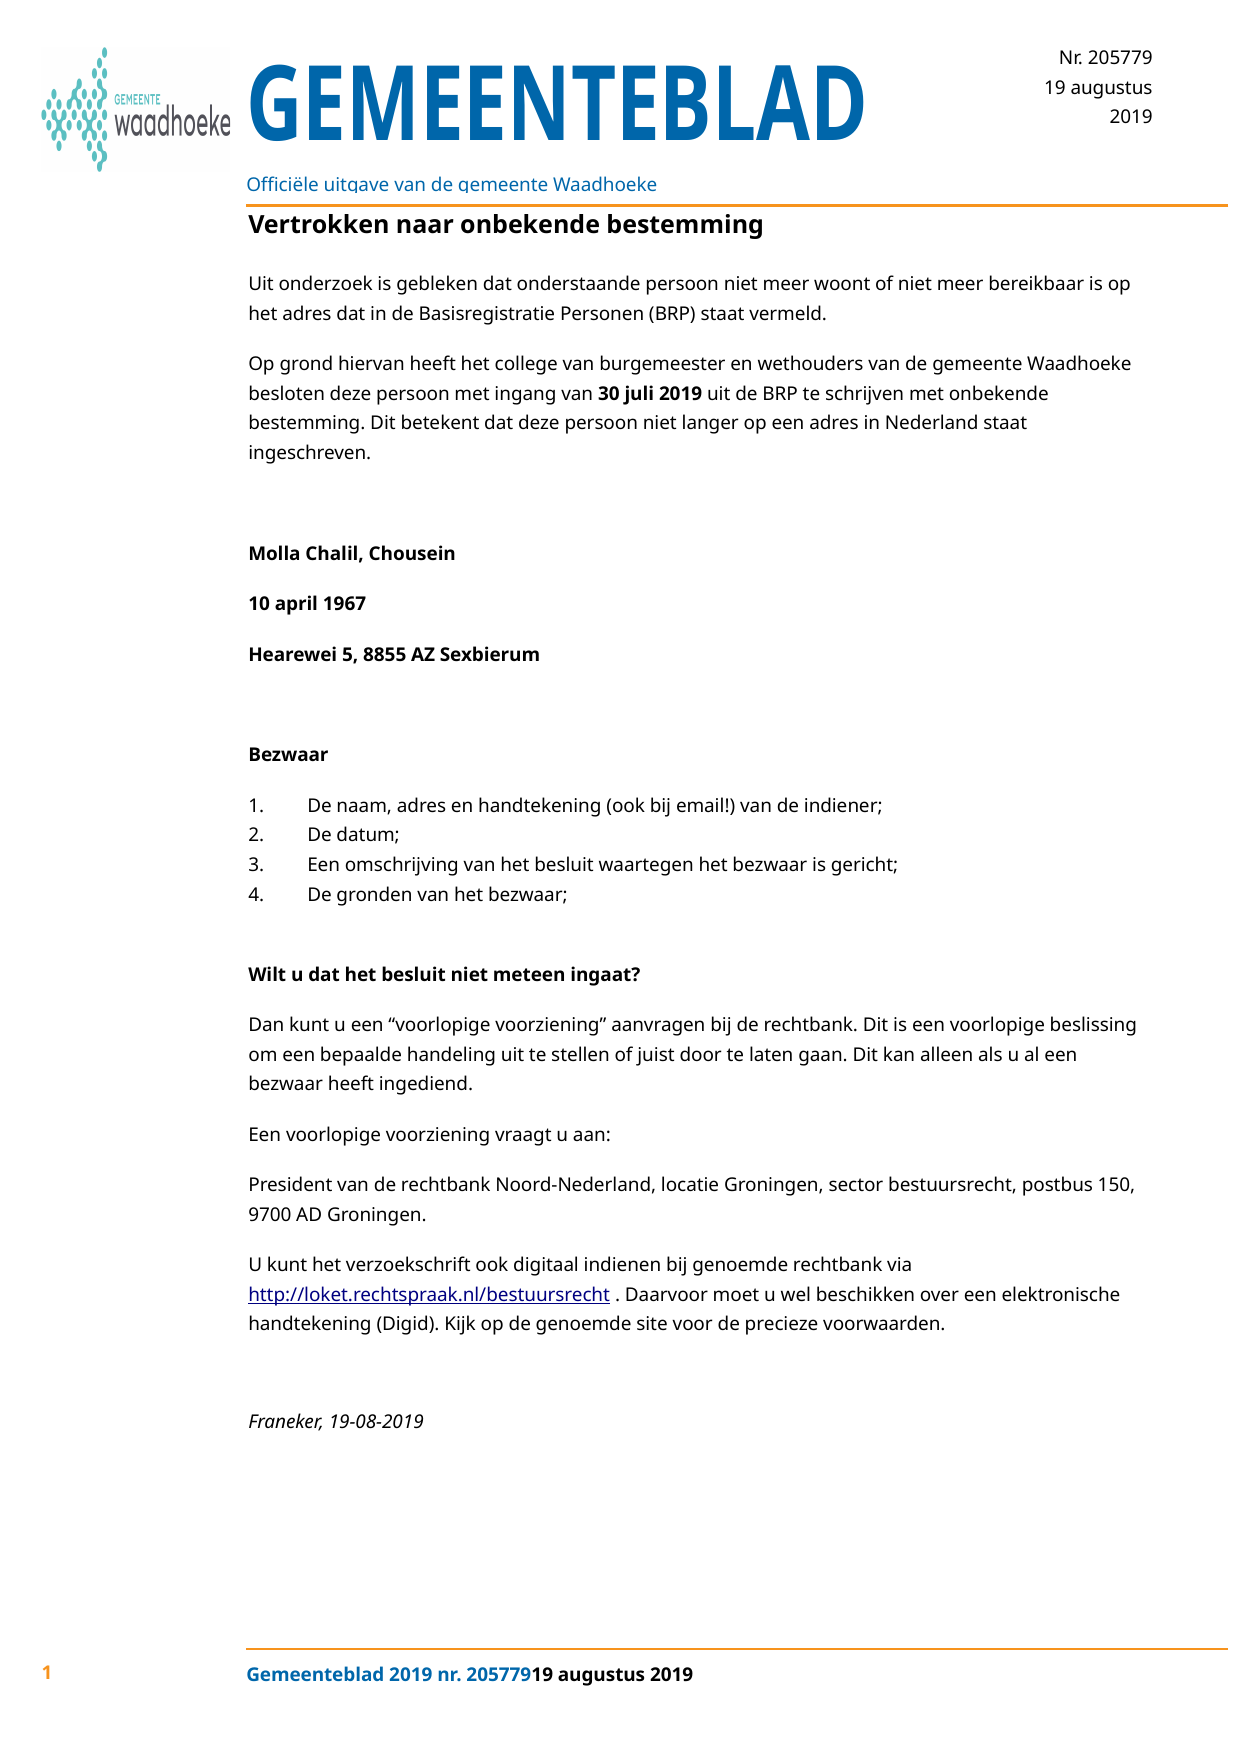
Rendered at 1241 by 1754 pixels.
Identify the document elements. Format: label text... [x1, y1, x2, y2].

list De gronden van het bezwaar; [248, 881, 1152, 906]
text President van de rechtbank Noord-Nederland, locatie Groningen, sector bestuursrecht, postbus 150, 9700 AD Groningen. [248, 1171, 1152, 1226]
text Op grond hiervan heeft het college van burgemeester en wethouders van de gemeente Waadhoeke besloten deze persoon met ingang van 30 juli 2019 uit de BRP te schrijven met onbekende bestemming. Dit betekent dat deze persoon niet langer op een adres in Nederland staat ingeschreven. [248, 350, 1152, 465]
list De datum; [248, 822, 1152, 847]
text Dan kunt u een “voorlopige voorziening” aanvragen bij de rechtbank. Dit is een voorlopige beslissing om een bepaalde handeling uit te stellen of juist door te laten gaan. Dit kan alleen als u al een bezwaar heeft ingediend. [248, 1011, 1152, 1096]
list Een omschrijving van het besluit waartegen het bezwaar is gericht; [248, 851, 1152, 877]
list De naam, adres en handtekening (ook bij email!) van de indiener; [248, 792, 1152, 818]
text Vertrokken naar onbekende bestemming [248, 207, 1152, 241]
text 10 april 1967 [248, 590, 1152, 616]
text Molla Chalil, Chousein [248, 540, 1152, 566]
text Wilt u dat het besluit niet meteen ingaat? [248, 961, 1152, 986]
text Een voorlopige voorziening vraagt u aan: [248, 1121, 1152, 1146]
text U kunt het verzoekschrift ook digitaal indienen bij genoemde rechtbank via http://loket.rechtspraak.nl/bestuursrecht . Daarvoor moet u wel beschikken over een elektronische handtekening (Digid). Kijk op de genoemde site voor de precieze voorwaarden. [248, 1251, 1152, 1336]
text Franeker, 19-08-2019 [248, 1408, 1152, 1434]
text Hearewei 5, 8855 AZ Sexbierum [248, 641, 1152, 666]
text Bezwaar [248, 742, 1152, 767]
text Uit onderzoek is gebleken dat onderstaande persoon niet meer woont of niet meer bereikbaar is op het adres dat in de Basisregistratie Personen (BRP) staat vermeld. [248, 270, 1152, 326]
picture [41, 47, 231, 172]
